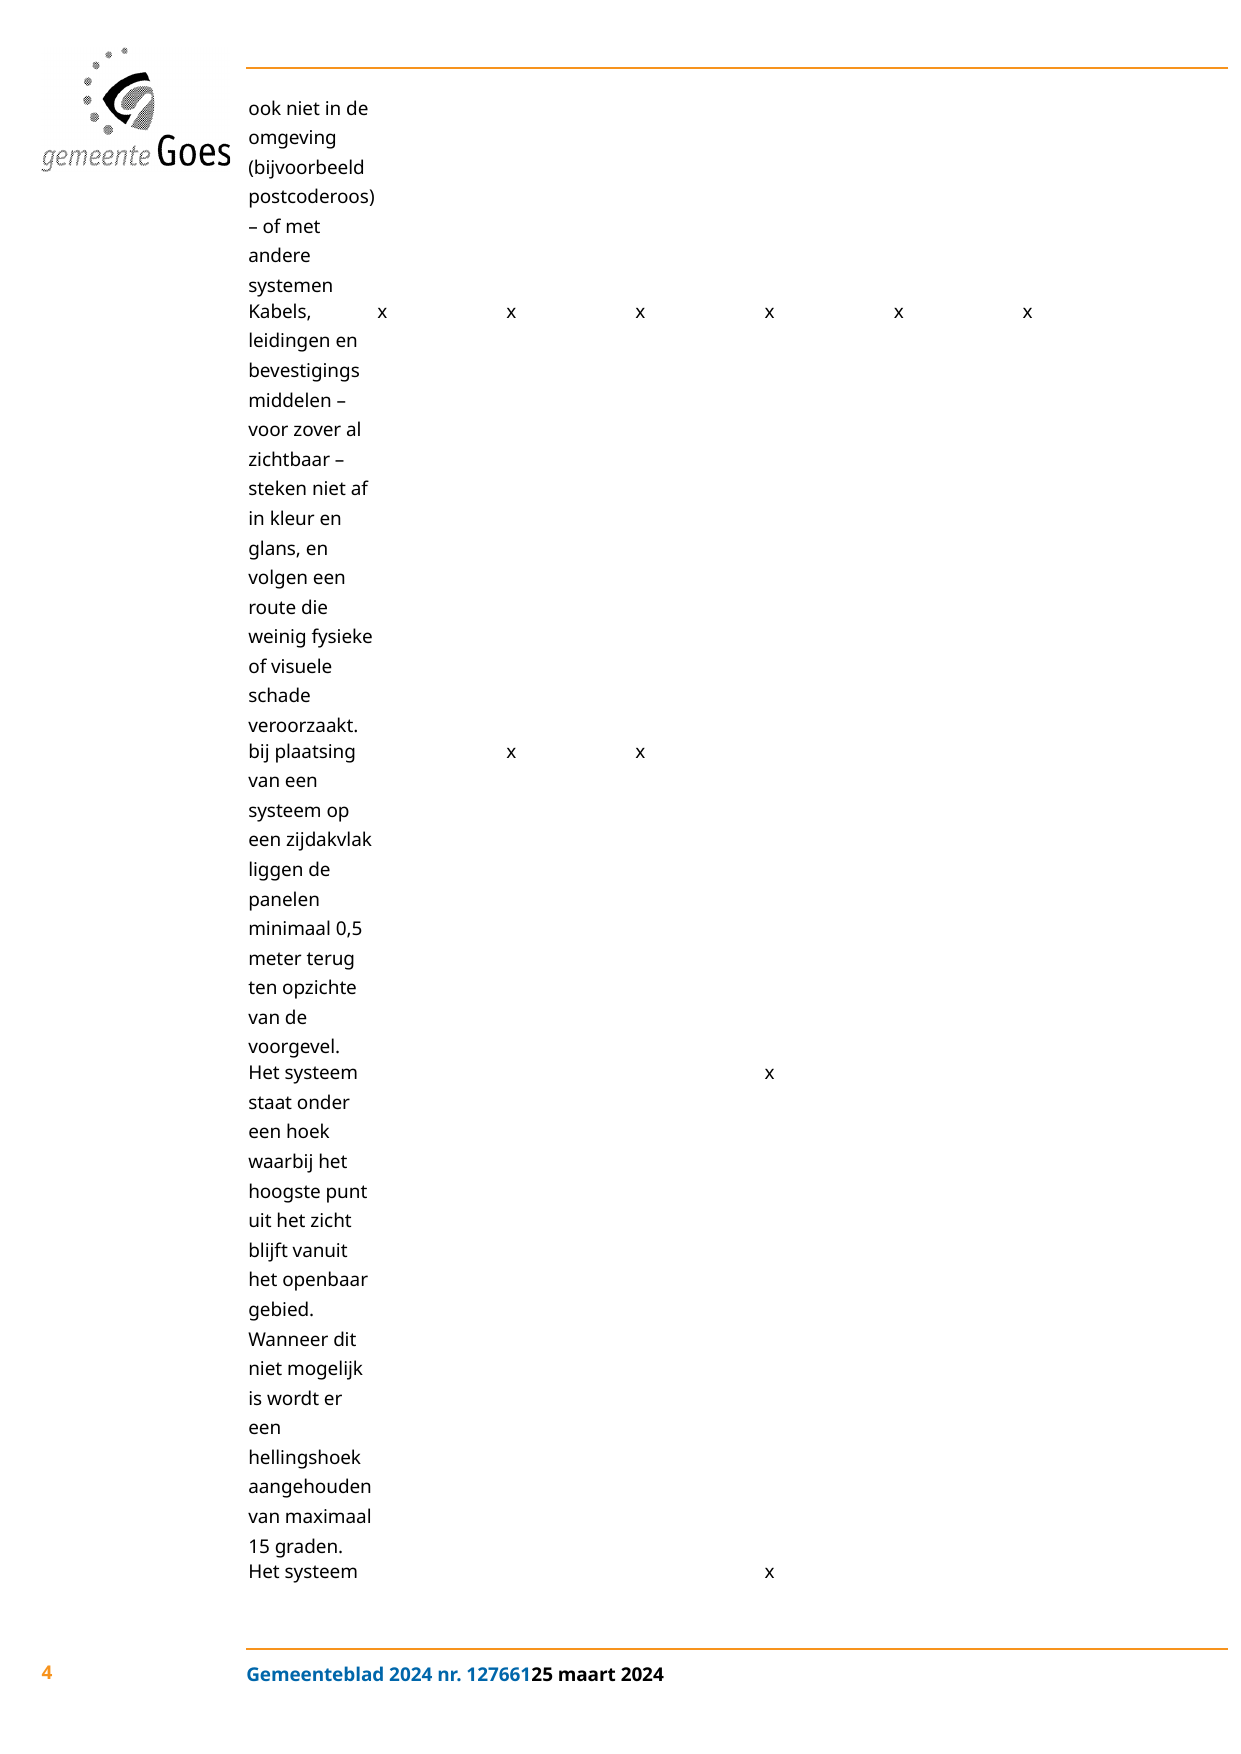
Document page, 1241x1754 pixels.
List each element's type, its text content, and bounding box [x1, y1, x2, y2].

table_cell [894, 1060, 1022, 1558]
table_cell [377, 95, 506, 298]
table_cell x [506, 298, 635, 738]
table_cell x [377, 298, 506, 738]
table_cell x [764, 298, 893, 738]
table_cell Het systeem staat onder een hoek waarbij het hoogste punt uit het zicht blijft vanuit het openbaar gebied. Wanneer dit niet mogelijk is wordt er een hellingshoek aangehouden van maximaal 15 graden. [248, 1060, 377, 1558]
table_cell [635, 1060, 764, 1558]
table_cell [635, 1559, 764, 1584]
table_cell [635, 95, 764, 298]
table_cell [1023, 738, 1152, 1059]
table_cell [377, 1060, 506, 1558]
table_cell x [764, 1060, 893, 1558]
table_cell [764, 738, 893, 1059]
table_cell [506, 95, 635, 298]
table_cell [506, 1060, 635, 1558]
table_cell x [506, 738, 635, 1059]
table_cell x [635, 298, 764, 738]
table_cell [1023, 1060, 1152, 1558]
table_cell x [1023, 298, 1152, 738]
table_cell x [894, 298, 1022, 738]
table_cell Kabels, leidingen en bevestigingsmiddelen – voor zover al zichtbaar – steken niet af in kleur en glans, en volgen een route die weinig fysieke of visuele schade veroorzaakt. [248, 298, 377, 738]
table_cell [506, 1559, 635, 1584]
table_cell [1023, 1559, 1152, 1584]
table_cell x [635, 738, 764, 1059]
table_cell [894, 1559, 1022, 1584]
picture [41, 47, 231, 172]
table_cell [377, 1559, 506, 1584]
table_cell [894, 95, 1022, 298]
table_cell Het systeem [248, 1559, 377, 1584]
table_cell bij plaatsing van een systeem op een zijdakvlak liggen de panelen minimaal 0,5 meter terug ten opzichte van de voorgevel. [248, 738, 377, 1059]
table_cell [1023, 95, 1152, 298]
table_cell x [764, 1559, 893, 1584]
table_cell [764, 95, 893, 298]
table_cell [377, 738, 506, 1059]
table_cell ook niet in de omgeving (bijvoorbeeld postcoderoos) – of met andere systemen [248, 95, 377, 298]
table_cell [894, 738, 1022, 1059]
